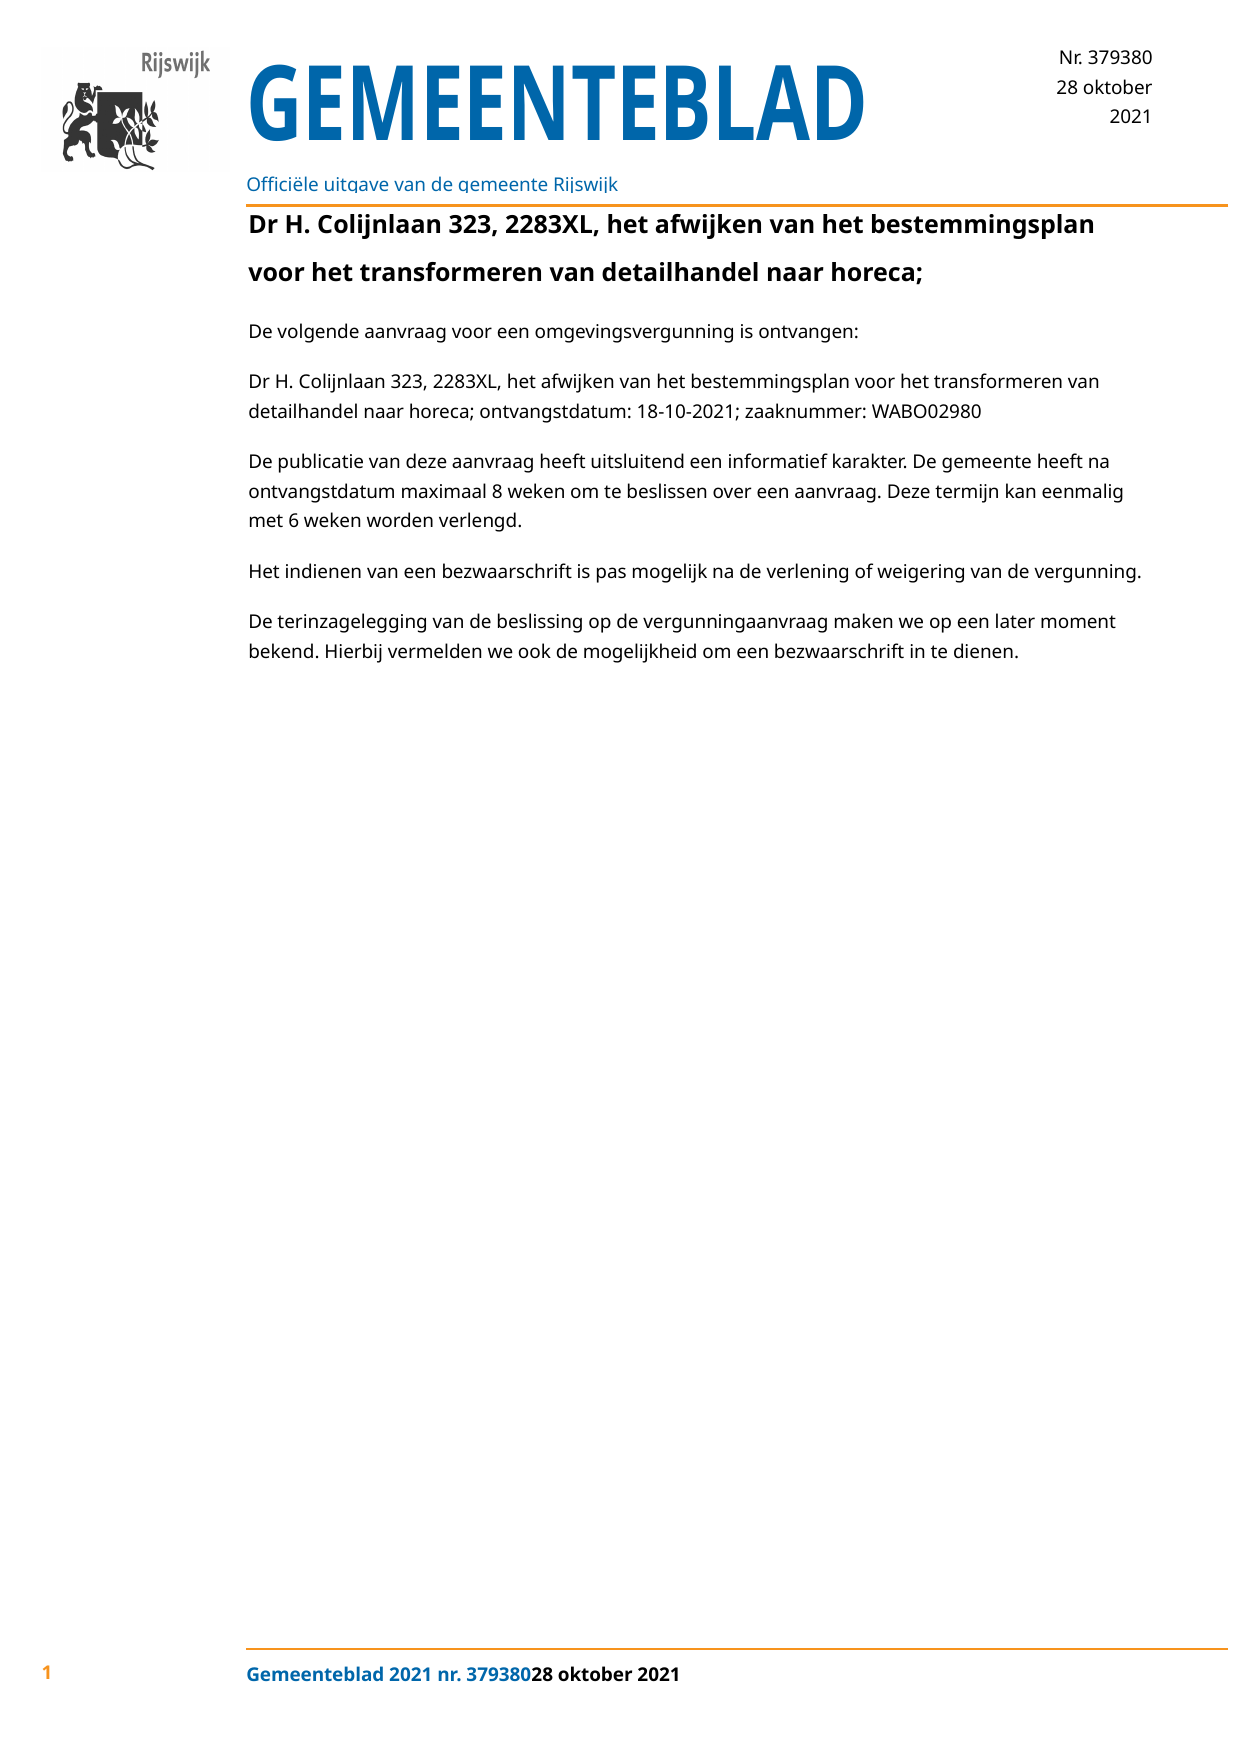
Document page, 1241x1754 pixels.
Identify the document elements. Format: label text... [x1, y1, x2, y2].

picture [41, 47, 231, 172]
text De terinzagelegging van de beslissing op de vergunningaanvraag maken we op een later moment bekend. Hierbij vermelden we ook de mogelijkheid om een bezwaarschrift in te dienen. [248, 608, 1152, 664]
text De volgende aanvraag voor een omgevingsvergunning is ontvangen: [248, 318, 1152, 344]
text Het indienen van een bezwaarschrift is pas mogelijk na de verlening of weigering van de vergunning. [248, 558, 1152, 584]
text Dr H. Colijnlaan 323, 2283XL, het afwijken van het bestemmingsplan voor het transformeren van detailhandel naar horeca; ontvangstdatum: 18-10-2021; zaaknummer: WABO02980 [248, 368, 1152, 424]
text Dr H. Colijnlaan 323, 2283XL, het afwijken van het bestemmingsplan voor het transformeren van detailhandel naar horeca; [248, 207, 1152, 288]
text De publicatie van deze aanvraag heeft uitsluitend een informatief karakter. De gemeente heeft na ontvangstdatum maximaal 8 weken om te beslissen over een aanvraag. Deze termijn kan eenmalig met 6 weken worden verlengd. [248, 448, 1152, 533]
